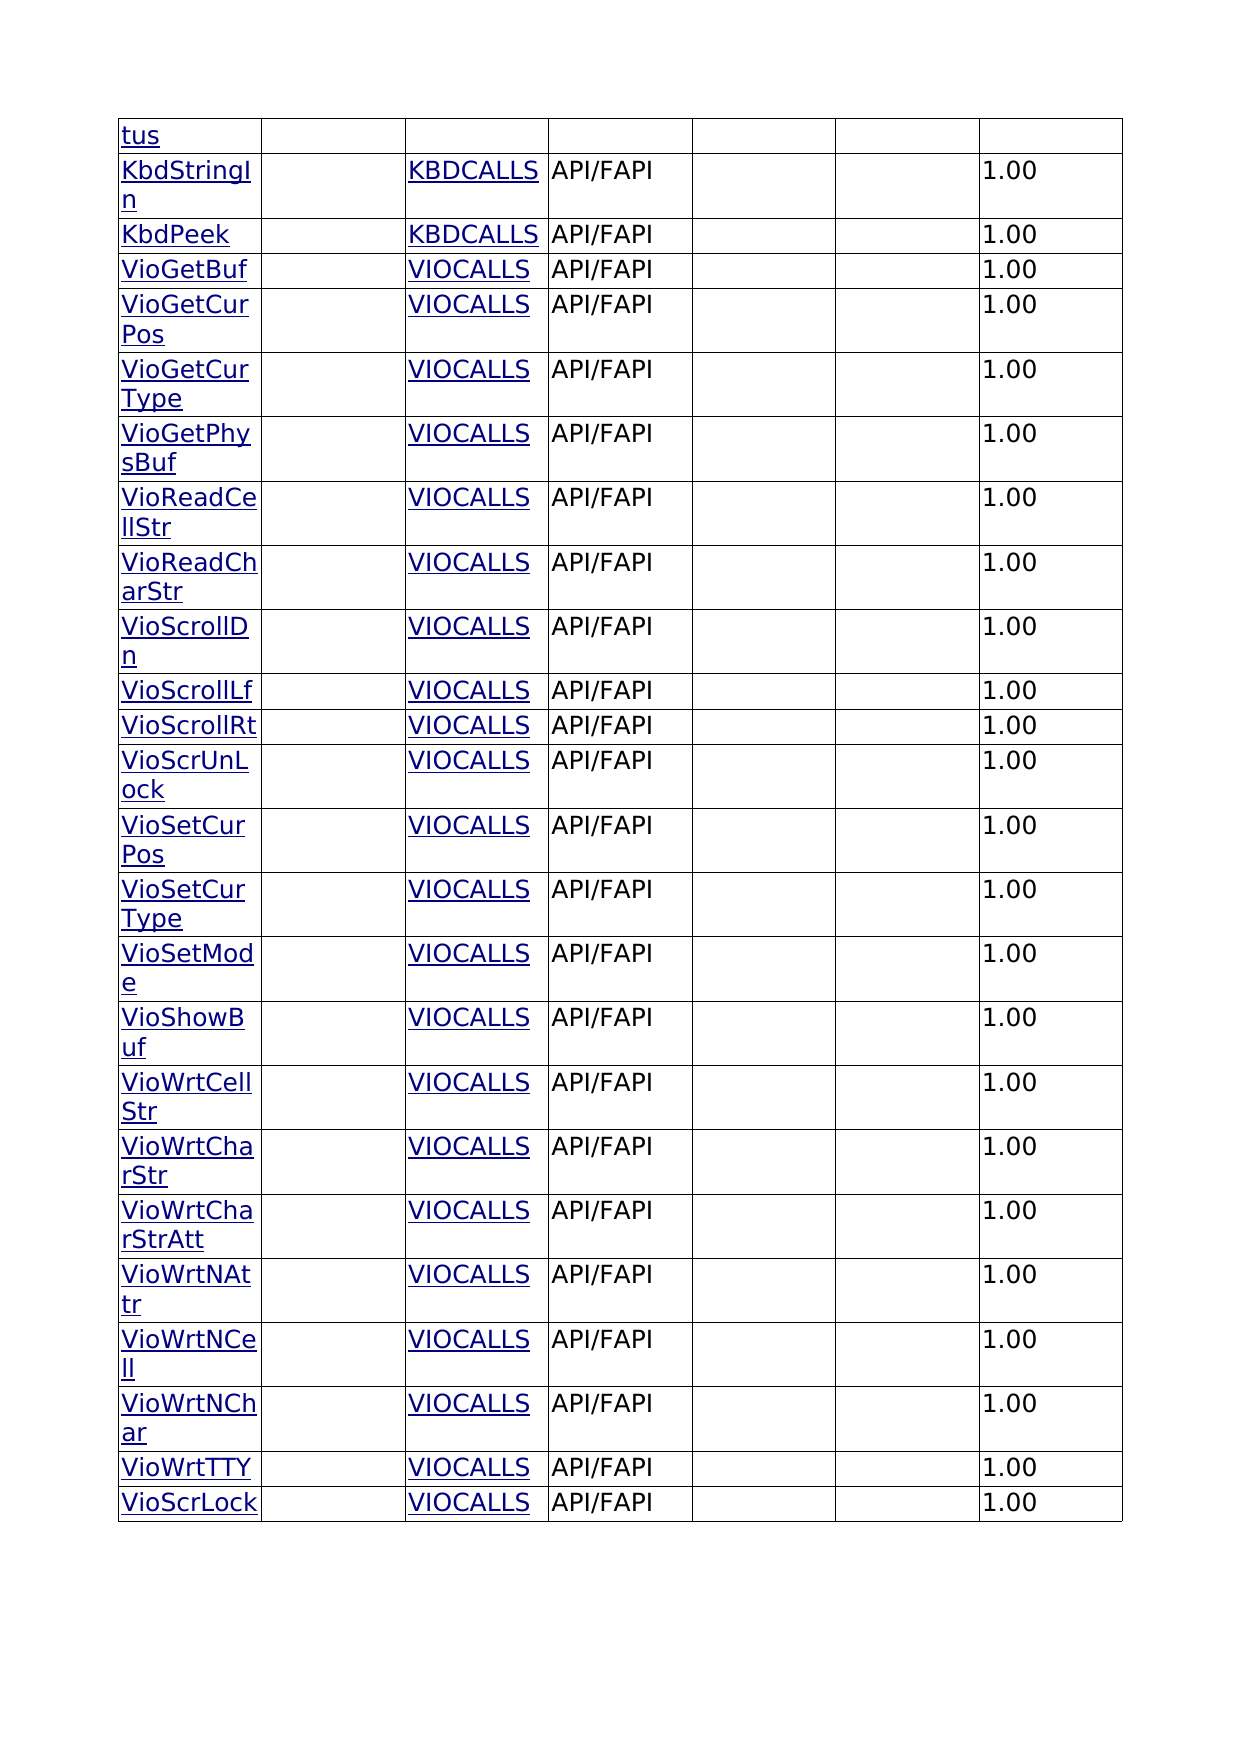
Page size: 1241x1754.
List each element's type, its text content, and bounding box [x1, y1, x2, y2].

table_cell VIOCALLS [406, 809, 548, 872]
table_cell API/FAPI [549, 1487, 692, 1521]
table_cell [693, 289, 835, 352]
table_cell 1.00 [980, 254, 1122, 288]
table_cell VIOCALLS [406, 254, 548, 288]
table_cell VioWrtCellStr [119, 1066, 261, 1129]
table_cell [262, 219, 405, 253]
table_cell [693, 119, 835, 153]
table_cell 1.00 [980, 1130, 1122, 1193]
table_cell API/FAPI [549, 1195, 692, 1258]
table_cell 1.00 [980, 1323, 1122, 1386]
table_cell [262, 745, 405, 808]
table_cell VioGetPhysBuf [119, 417, 261, 481]
table_cell [693, 1130, 835, 1193]
table_cell VIOCALLS [406, 353, 548, 416]
table_cell VioScrollRt [119, 710, 261, 743]
table_cell [836, 119, 979, 153]
table_cell VIOCALLS [406, 937, 548, 1001]
table_cell [693, 154, 835, 217]
table_cell KbdPeek [119, 219, 261, 253]
table_cell [693, 1195, 835, 1258]
table_cell 1.00 [980, 1487, 1122, 1521]
table_cell VIOCALLS [406, 1002, 548, 1065]
table_cell VIOCALLS [406, 417, 548, 481]
table_cell [693, 1387, 835, 1451]
table_cell [693, 610, 835, 673]
table_cell [836, 1130, 979, 1193]
table_cell 1.00 [980, 482, 1122, 545]
table_cell VioWrtNCell [119, 1323, 261, 1386]
table_cell 1.00 [980, 154, 1122, 217]
table_cell [693, 353, 835, 416]
table_cell [693, 1452, 835, 1486]
table_cell KbdStringIn [119, 154, 261, 217]
table_cell [262, 873, 405, 936]
table_cell VioShowBuf [119, 1002, 261, 1065]
table_cell tus [119, 119, 261, 153]
table_cell VioScrollLf [119, 674, 261, 708]
table_cell VIOCALLS [406, 674, 548, 708]
table_cell [693, 873, 835, 936]
table_cell VIOCALLS [406, 1452, 548, 1486]
table_cell [262, 1195, 405, 1258]
table_cell [693, 254, 835, 288]
table_cell [693, 745, 835, 808]
table_cell 1.00 [980, 1066, 1122, 1129]
table_cell [262, 1130, 405, 1193]
table_cell [406, 119, 548, 153]
table_cell VioScrUnLock [119, 745, 261, 808]
table_cell [262, 1323, 405, 1386]
table_cell VioGetCurPos [119, 289, 261, 352]
table_cell API/FAPI [549, 353, 692, 416]
table_cell VioWrtNAttr [119, 1259, 261, 1322]
table_cell 1.00 [980, 610, 1122, 673]
table_cell 1.00 [980, 1002, 1122, 1065]
table_cell 1.00 [980, 1387, 1122, 1451]
table_cell [693, 219, 835, 253]
table_cell [262, 482, 405, 545]
table_cell [836, 1452, 979, 1486]
table_cell API/FAPI [549, 809, 692, 872]
table_cell [262, 937, 405, 1001]
table_cell [693, 937, 835, 1001]
table_cell [549, 119, 692, 153]
table_cell [836, 353, 979, 416]
table_cell [262, 154, 405, 217]
table_cell [262, 289, 405, 352]
table_cell [262, 1002, 405, 1065]
table_cell [836, 937, 979, 1001]
table_cell [836, 289, 979, 352]
table_cell [693, 546, 835, 609]
table_cell [836, 873, 979, 936]
table_cell [262, 809, 405, 872]
table_cell 1.00 [980, 219, 1122, 253]
table_cell VIOCALLS [406, 1487, 548, 1521]
table_cell 1.00 [980, 1195, 1122, 1258]
table_cell API/FAPI [549, 219, 692, 253]
table_cell API/FAPI [549, 610, 692, 673]
table_cell VIOCALLS [406, 710, 548, 743]
table_cell VioWrtCharStrAtt [119, 1195, 261, 1258]
table_cell VioReadCellStr [119, 482, 261, 545]
table_cell [262, 1487, 405, 1521]
table_cell API/FAPI [549, 674, 692, 708]
table_cell VioGetBuf [119, 254, 261, 288]
table_cell VIOCALLS [406, 1195, 548, 1258]
table_cell VIOCALLS [406, 289, 548, 352]
table_cell VioScrollDn [119, 610, 261, 673]
table_cell VioGetCurType [119, 353, 261, 416]
table_cell API/FAPI [549, 482, 692, 545]
table_cell VioSetCurType [119, 873, 261, 936]
table_cell [836, 417, 979, 481]
table_cell [836, 1259, 979, 1322]
table_cell VIOCALLS [406, 1130, 548, 1193]
table_cell VIOCALLS [406, 745, 548, 808]
table_cell [836, 1323, 979, 1386]
table_cell [836, 710, 979, 743]
table_cell [262, 254, 405, 288]
table_cell [262, 710, 405, 743]
table_cell 1.00 [980, 417, 1122, 481]
table_cell API/FAPI [549, 154, 692, 217]
table_cell [262, 1259, 405, 1322]
table_cell VioWrtNChar [119, 1387, 261, 1451]
table_cell API/FAPI [549, 1387, 692, 1451]
table_cell 1.00 [980, 1452, 1122, 1486]
table_cell [262, 546, 405, 609]
table_cell VIOCALLS [406, 482, 548, 545]
table_cell [836, 1487, 979, 1521]
table_cell VIOCALLS [406, 1066, 548, 1129]
table_cell 1.00 [980, 937, 1122, 1001]
table_cell API/FAPI [549, 1002, 692, 1065]
table_cell [693, 674, 835, 708]
table_cell [262, 1452, 405, 1486]
table_cell API/FAPI [549, 417, 692, 481]
table_cell API/FAPI [549, 1452, 692, 1486]
table_cell API/FAPI [549, 546, 692, 609]
table_cell 1.00 [980, 1259, 1122, 1322]
table_cell API/FAPI [549, 1323, 692, 1386]
table_cell KBDCALLS [406, 154, 548, 217]
table_cell VioScrLock [119, 1487, 261, 1521]
table_cell KBDCALLS [406, 219, 548, 253]
table_cell VIOCALLS [406, 546, 548, 609]
table_cell [693, 1323, 835, 1386]
table_cell [262, 1387, 405, 1451]
table_cell API/FAPI [549, 710, 692, 743]
table_cell API/FAPI [549, 1066, 692, 1129]
table_cell VIOCALLS [406, 610, 548, 673]
table_cell [262, 353, 405, 416]
table_cell VioSetCurPos [119, 809, 261, 872]
table_cell API/FAPI [549, 254, 692, 288]
table_cell [693, 809, 835, 872]
table_cell VioSetMode [119, 937, 261, 1001]
table_cell [836, 154, 979, 217]
table_cell [836, 610, 979, 673]
table_cell API/FAPI [549, 937, 692, 1001]
table_cell VioWrtTTY [119, 1452, 261, 1486]
table_cell [693, 1066, 835, 1129]
table_cell [262, 610, 405, 673]
table_cell [262, 119, 405, 153]
table_cell [836, 546, 979, 609]
table_cell 1.00 [980, 710, 1122, 743]
table_cell [262, 674, 405, 708]
table_cell API/FAPI [549, 873, 692, 936]
table_cell [836, 482, 979, 545]
table_cell [693, 1487, 835, 1521]
table_cell [836, 745, 979, 808]
table_cell [836, 1066, 979, 1129]
table_cell [836, 674, 979, 708]
table_cell 1.00 [980, 745, 1122, 808]
table_cell 1.00 [980, 546, 1122, 609]
table_cell [836, 219, 979, 253]
table_cell API/FAPI [549, 289, 692, 352]
table_cell [836, 254, 979, 288]
table_cell [262, 1066, 405, 1129]
table_cell [836, 809, 979, 872]
table_cell VioReadCharStr [119, 546, 261, 609]
table_cell 1.00 [980, 873, 1122, 936]
table_cell API/FAPI [549, 1130, 692, 1193]
table_cell [262, 417, 405, 481]
table_cell 1.00 [980, 809, 1122, 872]
table_cell [693, 482, 835, 545]
table_cell [693, 1002, 835, 1065]
table_cell 1.00 [980, 674, 1122, 708]
table_cell VIOCALLS [406, 1259, 548, 1322]
table_cell VioWrtCharStr [119, 1130, 261, 1193]
table_cell [836, 1002, 979, 1065]
table_cell [980, 119, 1122, 153]
table_cell API/FAPI [549, 1259, 692, 1322]
table_cell 1.00 [980, 289, 1122, 352]
table_cell [693, 710, 835, 743]
table_cell [836, 1387, 979, 1451]
table_cell [693, 417, 835, 481]
table_cell VIOCALLS [406, 873, 548, 936]
table_cell [836, 1195, 979, 1258]
table_cell VIOCALLS [406, 1323, 548, 1386]
table_cell VIOCALLS [406, 1387, 548, 1451]
table_cell API/FAPI [549, 745, 692, 808]
table_cell [693, 1259, 835, 1322]
table_cell 1.00 [980, 353, 1122, 416]
